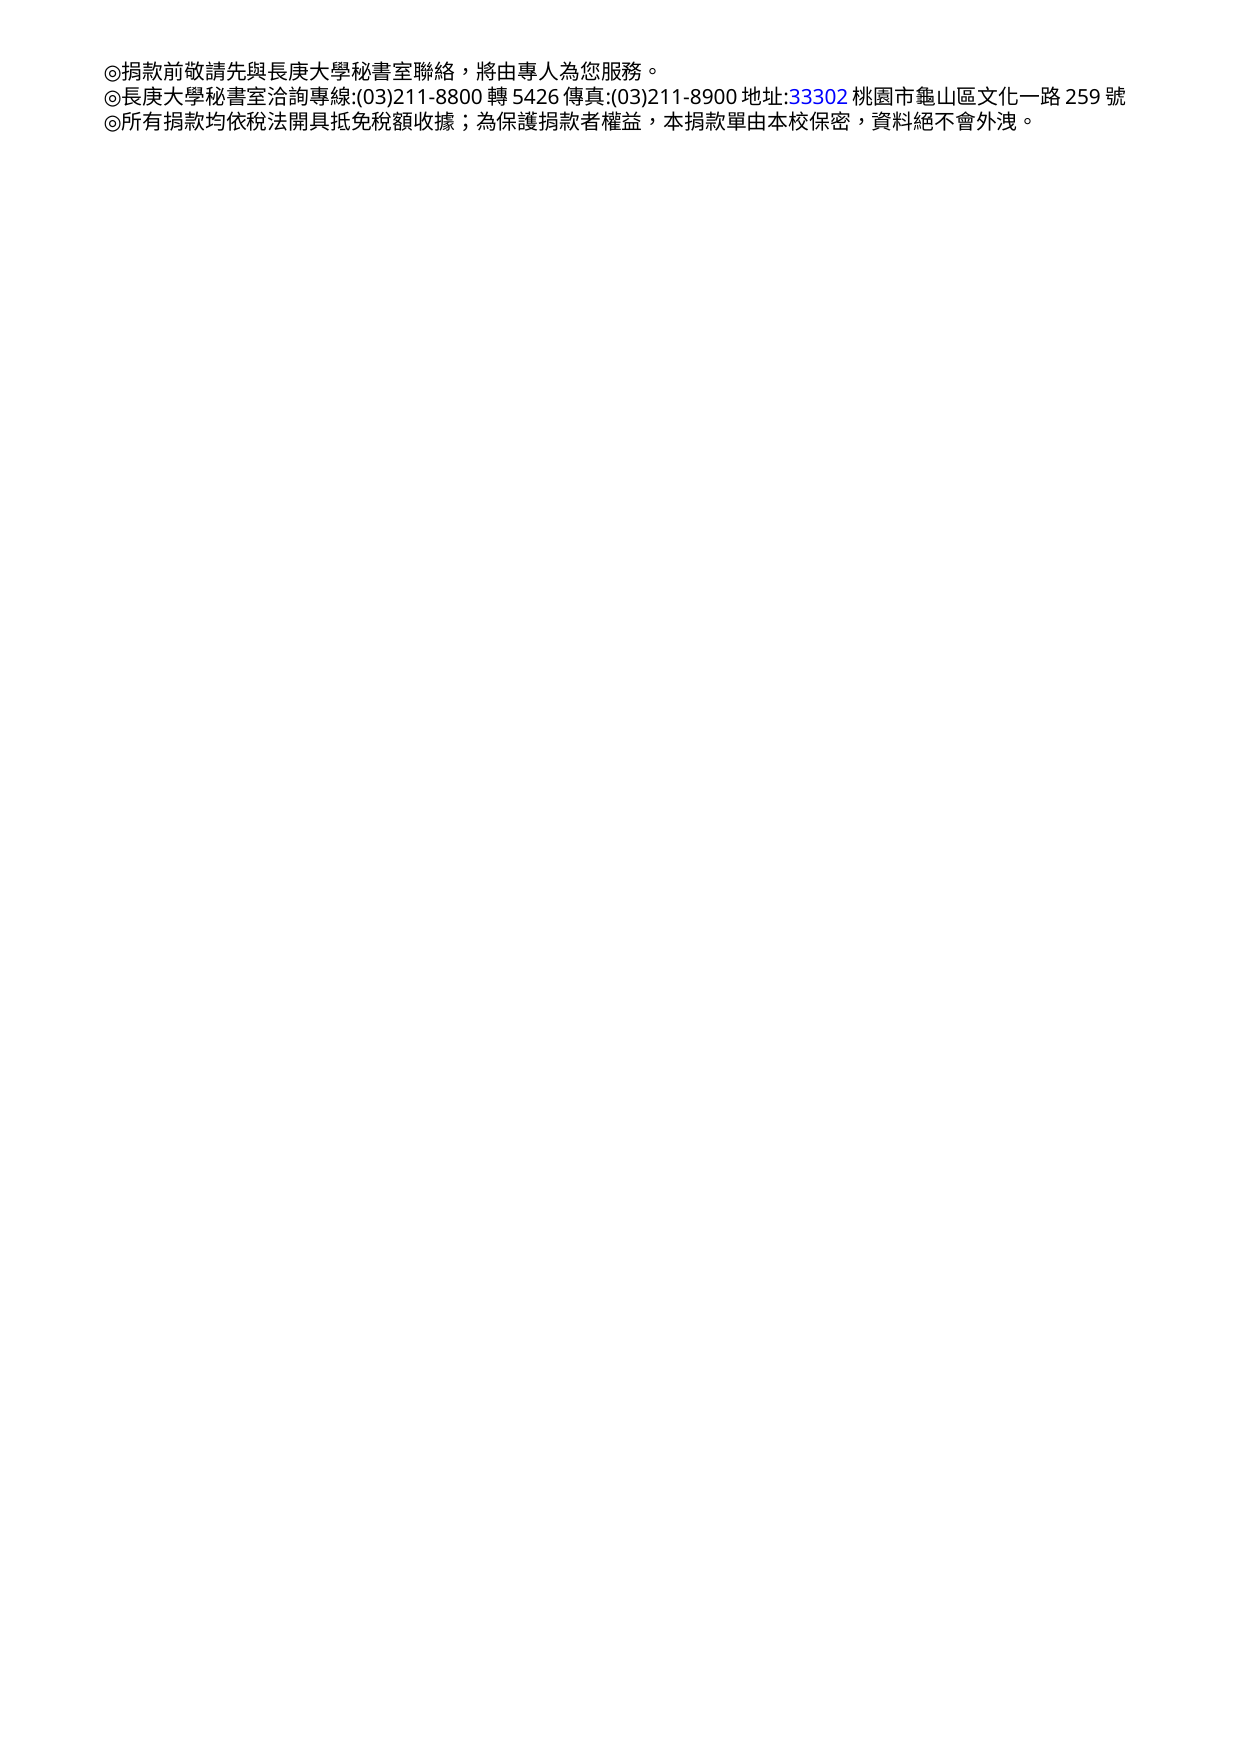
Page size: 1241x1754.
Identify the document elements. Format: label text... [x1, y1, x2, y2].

text ◎所有捐款均依稅法開具抵免稅額收據；為保護捐款者權益，本捐款單由本校保密，資料絕不會外洩。 [103, 109, 1196, 134]
text ◎捐款前敬請先與長庚大學秘書室聯絡，將由專人為您服務。 [103, 59, 1240, 84]
text ◎長庚大學秘書室洽詢專線:(03)211-8800轉5426傳真:(03)211-8900地址:33302桃園市龜山區文化一路259號 [103, 84, 1196, 109]
